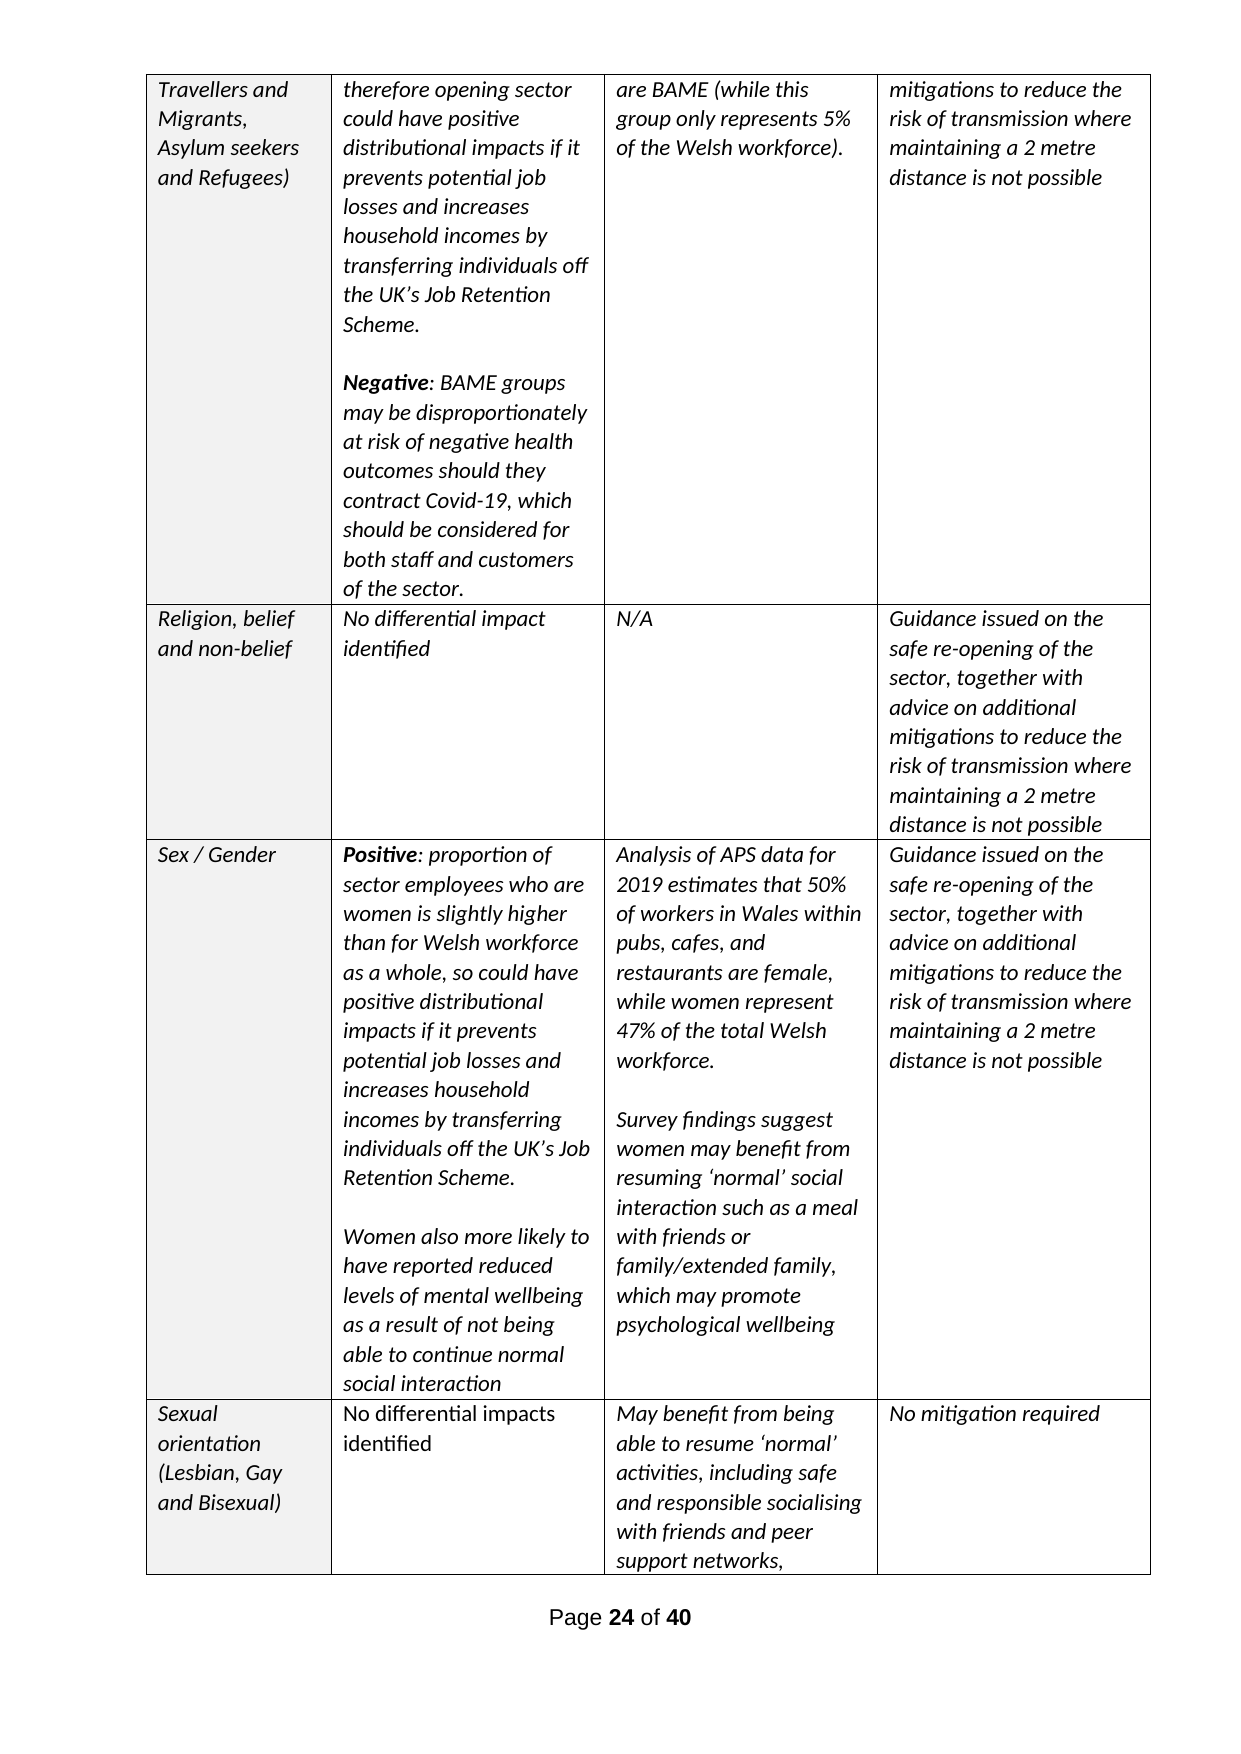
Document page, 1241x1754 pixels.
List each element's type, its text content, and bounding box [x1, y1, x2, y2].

table_cell Positive: proportion of sector employees who are women is slightly higher than for Welsh workforce as a whole, so could have positive distributional impacts if it prevents potential job losses and increases household incomes by transferring individuals off the UK’s Job Retention Scheme. Women also more likely to have reported reduced levels of mental wellbeing as a result of not being able to continue normal social interaction [332, 840, 604, 1398]
table_cell No differential impacts identified [332, 1400, 604, 1574]
table_cell No mitigation required [878, 1400, 1150, 1574]
table_cell Analysis of APS data for 2019 estimates that 50% of workers in Wales within pubs, cafes, and restaurants are female, while women represent 47% of the total Welsh workforce. Survey findings suggest women may benefit from resuming ‘normal’ social interaction such as a meal with friends or family/extended family, which may promote psychological wellbeing [605, 840, 877, 1398]
table_cell May benefit from being able to resume ‘normal’ activities, including safe and responsible socialising with friends and peer support networks, [605, 1400, 877, 1574]
table_cell Sexual orientation (Lesbian, Gay and Bisexual) [147, 1400, 331, 1574]
table_cell Travellers and Migrants, Asylum seekers and Refugees) [147, 75, 331, 603]
table_cell Guidance issued on the safe re-opening of the sector, together with advice on additional mitigations to reduce the risk of transmission where maintaining a 2 metre distance is not possible [878, 605, 1150, 839]
table_cell therefore opening sector could have positive distributional impacts if it prevents potential job losses and increases household incomes by transferring individuals off the UK’s Job Retention Scheme. Negative: BAME groups may be disproportionately at risk of negative health outcomes should they contract Covid-19, which should be considered for both staff and customers of the sector. [332, 75, 604, 603]
table_cell Religion, belief and non-belief [147, 605, 331, 839]
table_cell N/A [605, 605, 877, 839]
table_cell Guidance issued on the safe re-opening of the sector, together with advice on additional mitigations to reduce the risk of transmission where maintaining a 2 metre distance is not possible [878, 840, 1150, 1398]
table_cell are BAME (while this group only represents 5% of the Welsh workforce). [605, 75, 877, 603]
table_cell No differential impact identified [332, 605, 604, 839]
table_cell Sex / Gender [147, 840, 331, 1398]
table_cell mitigations to reduce the risk of transmission where maintaining a 2 metre distance is not possible [878, 75, 1150, 603]
